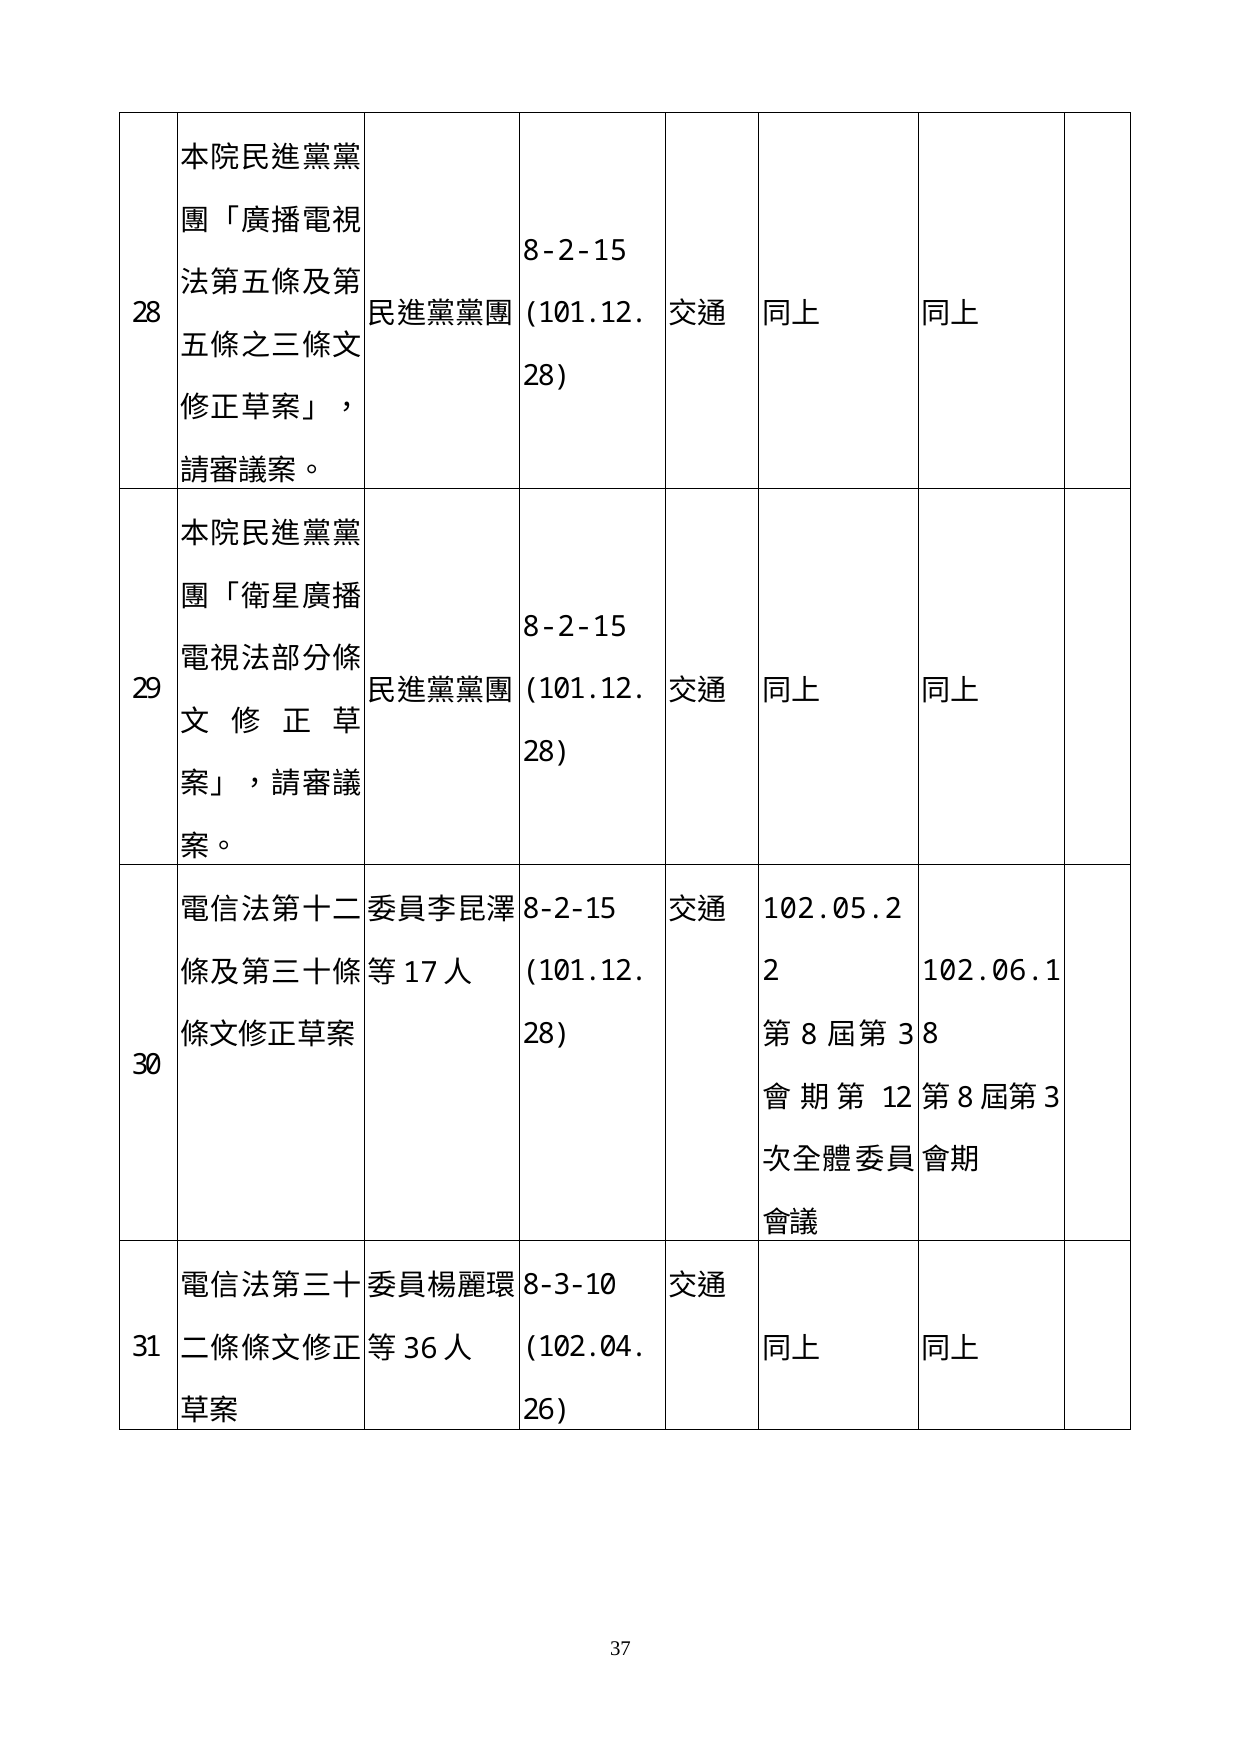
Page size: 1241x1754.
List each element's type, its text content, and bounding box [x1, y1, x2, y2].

table_cell 本院民進黨黨團「廣播電視法第五條及第五條之三條文修正草案」，請審議案。 [178, 113, 364, 488]
table_cell 102.05.22 第8屆第3會期第12次全體委員會議 [759, 865, 918, 1240]
table_cell 同上 [919, 489, 1064, 864]
table_cell 同上 [759, 113, 918, 488]
table_cell 同上 [759, 1241, 918, 1429]
table_cell 交通 [666, 489, 758, 864]
table_cell 電信法第三十二條條文修正草案 [178, 1241, 364, 1429]
table_cell 31 [120, 1241, 177, 1429]
table_cell 同上 [919, 113, 1064, 488]
table_cell 交通 [666, 865, 758, 1240]
table_cell 8-2-15 (101.12.28) [520, 865, 665, 1240]
table_cell 8-2-15 (101.12.28) [520, 113, 665, 488]
table_cell [1065, 489, 1130, 864]
table_cell 民進黨黨團 [365, 113, 519, 488]
table_cell 8-3-10 (102.04.26) [520, 1241, 665, 1429]
table_cell 8-2-15 (101.12.28) [520, 489, 665, 864]
table_cell 29 [120, 489, 177, 864]
table_cell 交通 [666, 1241, 758, 1429]
table_cell 同上 [759, 489, 918, 864]
table_cell [1065, 1241, 1130, 1429]
table_cell 30 [120, 865, 177, 1240]
table_cell [1065, 113, 1130, 488]
table_cell 交通 [666, 113, 758, 488]
table_cell 民進黨黨團 [365, 489, 519, 864]
table_cell 委員李昆澤等17人 [365, 865, 519, 1240]
table_cell 102.06.18 第8屆第3會期 [919, 865, 1064, 1240]
table_cell 本院民進黨黨團「衛星廣播電視法部分條文修正草案」，請審議案。 [178, 489, 364, 864]
table_cell 電信法第十二條及第三十條條文修正草案 [178, 865, 364, 1240]
table_cell 委員楊麗環等36人 [365, 1241, 519, 1429]
table_cell [1065, 865, 1130, 1240]
table_cell 同上 [919, 1241, 1064, 1429]
table_cell 28 [120, 113, 177, 488]
